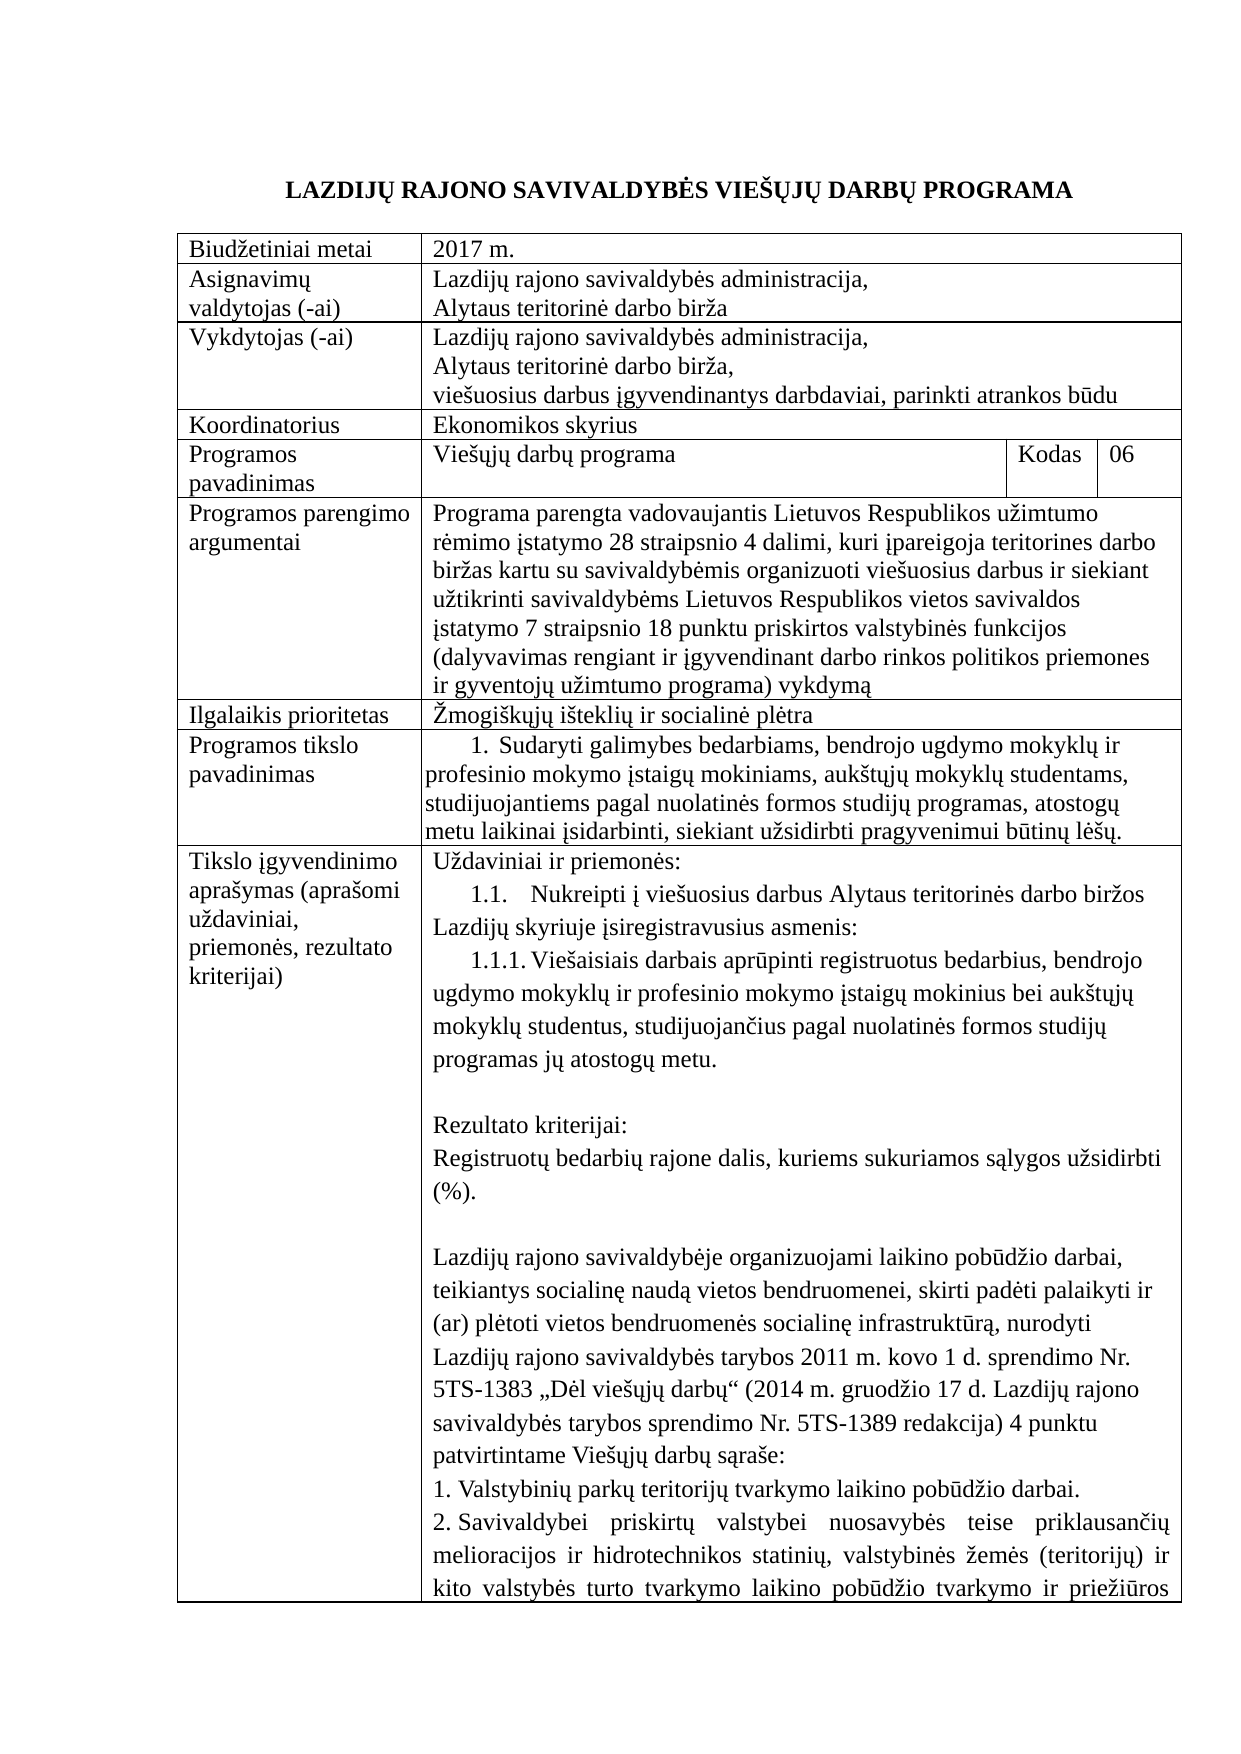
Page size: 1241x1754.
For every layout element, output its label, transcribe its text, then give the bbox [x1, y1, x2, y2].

table_cell Vykdytojas (-ai) [178, 323, 421, 409]
table_cell Programos tikslo pavadinimas [178, 730, 421, 845]
table_cell Tikslo įgyvendinimo aprašymas (aprašomi uždaviniai, priemonės, rezultato kriterijai) [178, 846, 421, 1601]
table_cell Asignavimų valdytojas (-ai) [178, 264, 421, 321]
table_cell Ilgalaikis prioritetas [178, 700, 421, 729]
table_cell Koordinatorius [178, 410, 421, 438]
table_cell 06 [1098, 440, 1181, 497]
table_cell Lazdijų rajono savivaldybės administracija, Alytaus teritorinė darbo birža [422, 264, 1181, 321]
table_cell Programa parengta vadovaujantis Lietuvos Respublikos užimtumo rėmimo įstatymo 28 straipsnio 4 dalimi, kuri įpareigoja teritorines darbo biržas kartu su savivaldybėmis organizuoti viešuosius darbus ir siekiant užtikrinti savivaldybėms Lietuvos Respublikos vietos savivaldos įstatymo 7 straipsnio 18 punktu priskirtos valstybinės funkcijos (dalyvavimas rengiant ir įgyvendinant darbo rinkos politikos priemones ir gyventojų užimtumo programa) vykdymą [422, 498, 1181, 699]
table_header Biudžetiniai metai [178, 234, 421, 263]
text LAZDIJŲ RAJONO SAVIVALDYBĖS VIEŠŲJŲ DARBŲ PROGRAMA [177, 176, 1181, 204]
table_cell Lazdijų rajono savivaldybės administracija, Alytaus teritorinė darbo birža, viešuosius darbus įgyvendinantys darbdaviai, parinkti atrankos būdu [422, 323, 1181, 409]
table_header 2017 m. [422, 234, 1181, 263]
table_cell Uždaviniai ir priemonės: 1.1. Nukreipti į viešuosius darbus Alytaus teritorinės darbo biržos Lazdijų skyriuje įsiregistravusius asmenis: 1.1.1. Viešaisiais darbais aprūpinti registruotus bedarbius, bendrojo ugdymo mokyklų ir profesinio mokymo įstaigų mokinius bei aukštųjų mokyklų studentus, studijuojančius pagal nuolatinės formos studijų programas jų atostogų metu. Rezultato kriterijai: Registruotų bedarbių rajone dalis, kuriems sukuriamos sąlygos užsidirbti (%). Lazdijų rajono savivaldybėje organizuojami laikino pobūdžio darbai, teikiantys socialinę naudą vietos bendruomenei, skirti padėti palaikyti ir (ar) plėtoti vietos bendruomenės socialinę infrastruktūrą, nurodyti Lazdijų rajono savivaldybės tarybos 2011 m. kovo 1 d. sprendimo Nr. 5TS-1383 „Dėl viešųjų darbų“ (2014 m. gruodžio 17 d. Lazdijų rajono savivaldybės tarybos sprendimo Nr. 5TS-1389 redakcija) 4 punktu patvirtintame Viešųjų darbų sąraše: 1. Valstybinių parkų teritorijų tvarkymo laikino pobūdžio darbai. 2. Savivaldybei priskirtų valstybei nuosavybės teise priklausančių melioracijos ir hidrotechnikos statinių, valstybinės žemės (teritorijų) ir kito valstybės turto tvarkymo laikino pobūdžio tvarkymo ir priežiūros [422, 846, 1181, 1601]
table_cell Programos pavadinimas [178, 440, 421, 497]
table_cell Ekonomikos skyrius [422, 410, 1181, 438]
table_cell Programos parengimo argumentai [178, 498, 421, 699]
table_cell Žmogiškųjų išteklių ir socialinė plėtra [422, 700, 1181, 729]
table_cell Viešųjų darbų programa [422, 440, 1006, 497]
table_cell 1. Sudaryti galimybes bedarbiams, bendrojo ugdymo mokyklų ir profesinio mokymo įstaigų mokiniams, aukštųjų mokyklų studentams, studijuojantiems pagal nuolatinės formos studijų programas, atostogų metu laikinai įsidarbinti, siekiant užsidirbti pragyvenimui būtinų lėšų. [422, 730, 1181, 845]
table_cell Kodas [1007, 440, 1097, 497]
